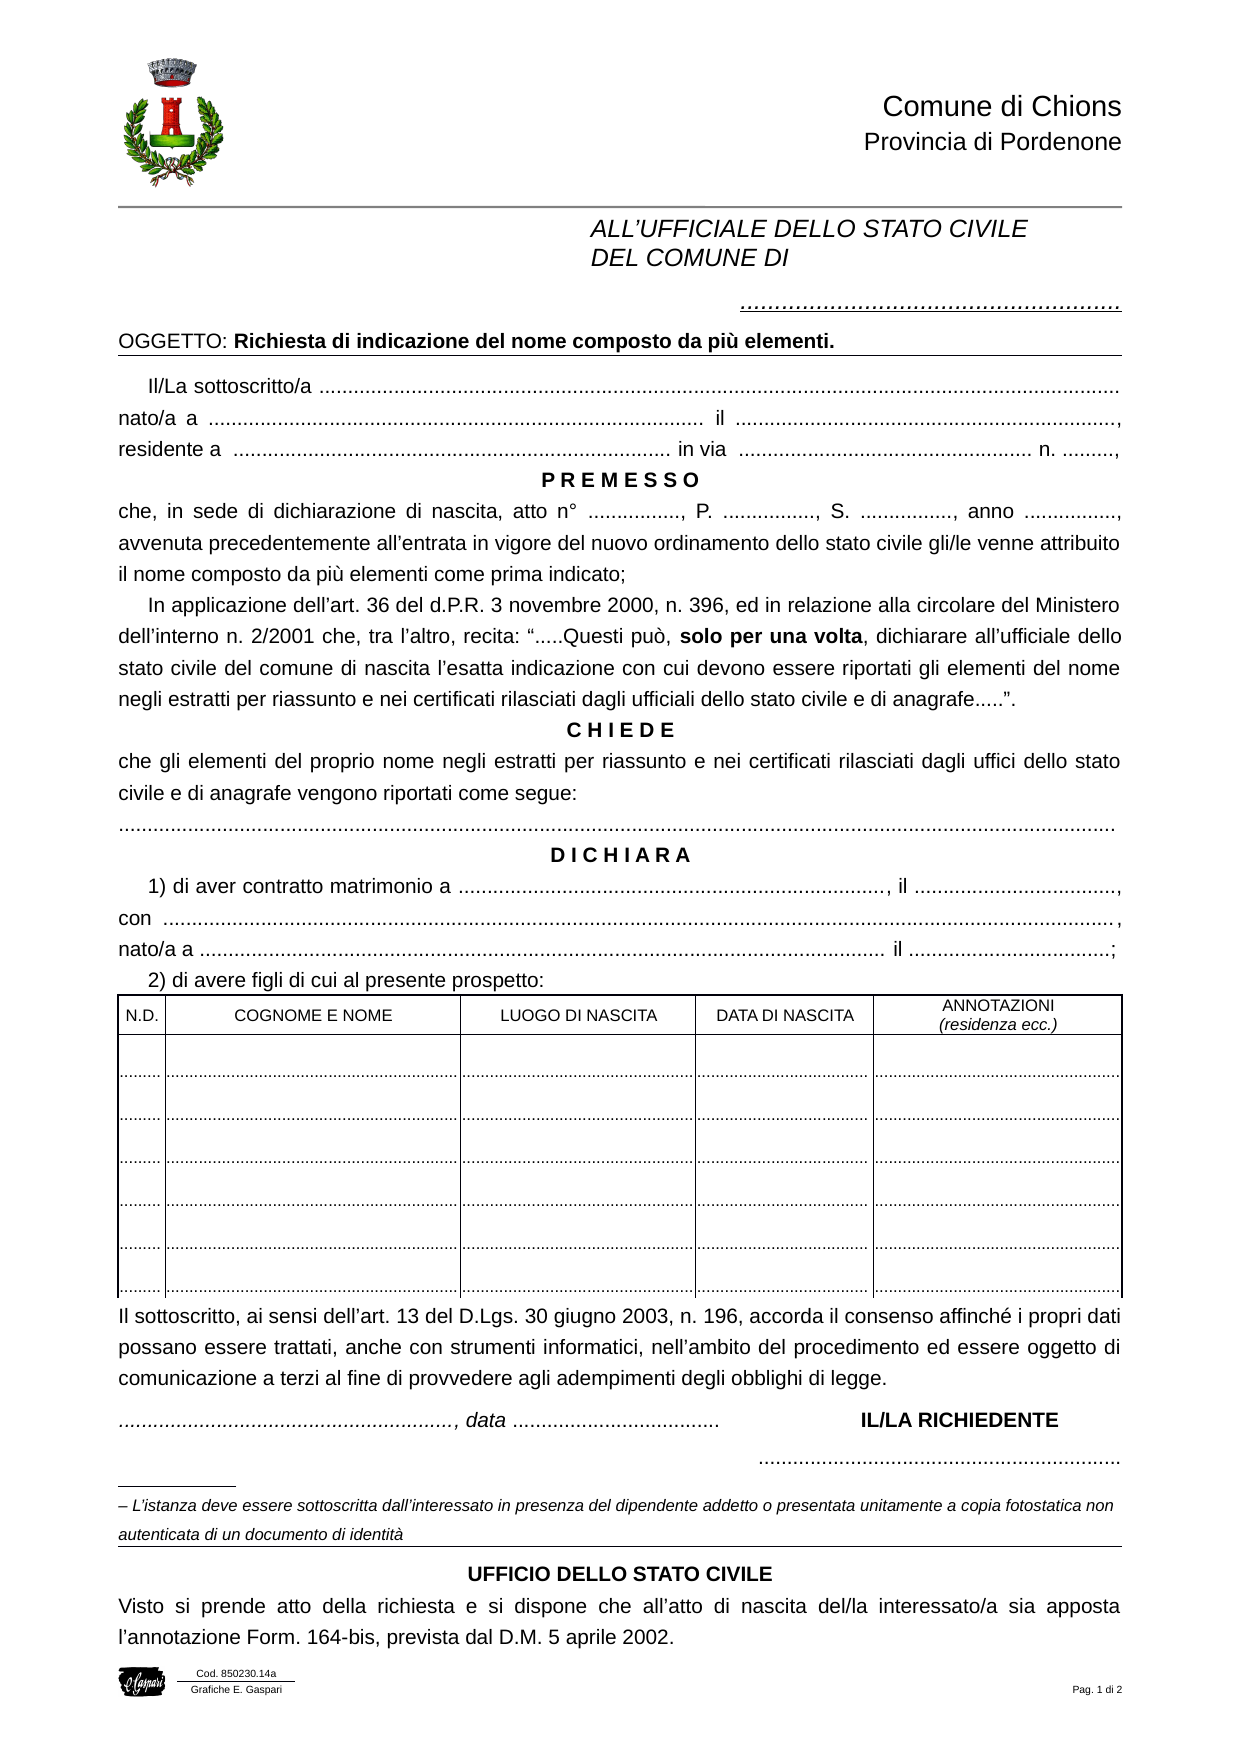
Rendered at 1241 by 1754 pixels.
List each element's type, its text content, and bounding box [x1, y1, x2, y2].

text Il sottoscritto, ai sensi dell’art. 13 del D.Lgs. 30 giugno 2003, n. 196, accorda il consenso affinché i propri dati possano essere trattati, anche con strumenti informatici, nell’ambito del procedimento ed essere oggetto di comunicazione a terzi al fine di provvedere agli adempimenti degli obblighi di legge. [118, 1298, 1122, 1392]
table_cell ..................................... ..................................... ..................................... ..................................... ..................................... ..................................... [696, 1035, 873, 1298]
text che, in sede di dichiarazione di nascita, atto n° ................, P. ................, S. ................, anno ................, avvenuta precedentemente all’entrata in vigore del nuovo ordinamento dello stato civile gli/le venne attribuito il nome composto da più elementi come prima indicato; [118, 494, 1122, 587]
table_header N.D. [119, 996, 165, 1034]
text DEL COMUNE DI [591, 243, 1081, 271]
text – L’istanza deve essere sottoscritta dall’interessato in presenza del dipendente addetto o presentata unitamente a copia fotostatica non autenticata di un documento di identità [118, 1496, 1122, 1546]
text .........................................................., data .................................... IL/LA RICHIEDENTE [119, 1404, 1122, 1433]
text Il/La sottoscritto/a ........................................................................................................................................... nato/a a ...................................................................................... il .................................................................., residente a ............................................................................ in via ................................................... n. ........., [118, 369, 1122, 462]
text che gli elementi del proprio nome negli estratti per riassunto e nei certificati rilasciati dagli uffici dello stato civile e di anagrafe vengono riportati come segue: [118, 744, 1122, 806]
table_header ANNOTAZIONI (residenza ecc.) [874, 996, 1121, 1034]
picture [118, 1666, 166, 1697]
text ............................................................... [118, 1445, 1122, 1469]
text Provincia di Pordenone [224, 127, 1122, 156]
subtitle P R E M E S S O [118, 462, 1122, 494]
text ....................................................... [591, 286, 1122, 315]
text 1) di aver contratto matrimonio a .........................................................................., il ..................................., con ....................................................................................................................................................................., nato/a a ....................................................................................................................... il ...................................; [118, 869, 1122, 962]
text In applicazione dell’art. 36 del d.P.R. 3 novembre 2000, n. 396, ed in relazione alla circolare del Ministero dell’interno n. 2/2001 che, tra l’altro, recita: “.....Questi può, solo per una volta, dichiarare all’ufficiale dello stato civile del comune di nascita l’esatta indicazione con cui devono essere riportati gli elementi del nome negli estratti per riassunto e nei certificati rilasciati dagli ufficiali dello stato civile e di anagrafe.....”. [118, 587, 1122, 712]
table_header LUOGO DI NASCITA [461, 996, 695, 1034]
text OGGETTO: Richiesta di indicazione del nome composto da più elementi. [118, 329, 1122, 355]
text D I C H I A R A [118, 837, 1122, 869]
text Comune di Chions [224, 89, 1122, 122]
table_header DATA DI NASCITA [696, 996, 873, 1034]
subtitle C H I E D E [118, 712, 1122, 744]
table_cell ......... ......... ......... ......... ......... ......... [119, 1035, 165, 1298]
picture [122, 58, 224, 189]
table_cell ............................................................... ............................................................... ............................................................... ............................................................... ............................................................... ............................................................... [166, 1035, 460, 1298]
text ............................................................................................................................................................................. [118, 806, 1122, 837]
text UFFICIO DELLO STATO CIVILE [118, 1557, 1122, 1588]
table_cell .................................................. .................................................. .................................................. .................................................. .................................................. .................................................. [461, 1035, 695, 1298]
table_cell ..................................................... ..................................................... ..................................................... ..................................................... ..................................................... ..................................................... [874, 1035, 1121, 1298]
text 2) di avere figli di cui al presente prospetto: [118, 962, 1122, 994]
text ALL’UFFICIALE DELLO STATO CIVILE [591, 214, 1081, 243]
table_header COGNOME E NOME [166, 996, 460, 1034]
text Visto si prende atto della richiesta e si dispone che all’atto di nascita del/la interessato/a sia apposta l’annotazione Form. 164-bis, prevista dal D.M. 5 aprile 2002. [118, 1588, 1122, 1651]
